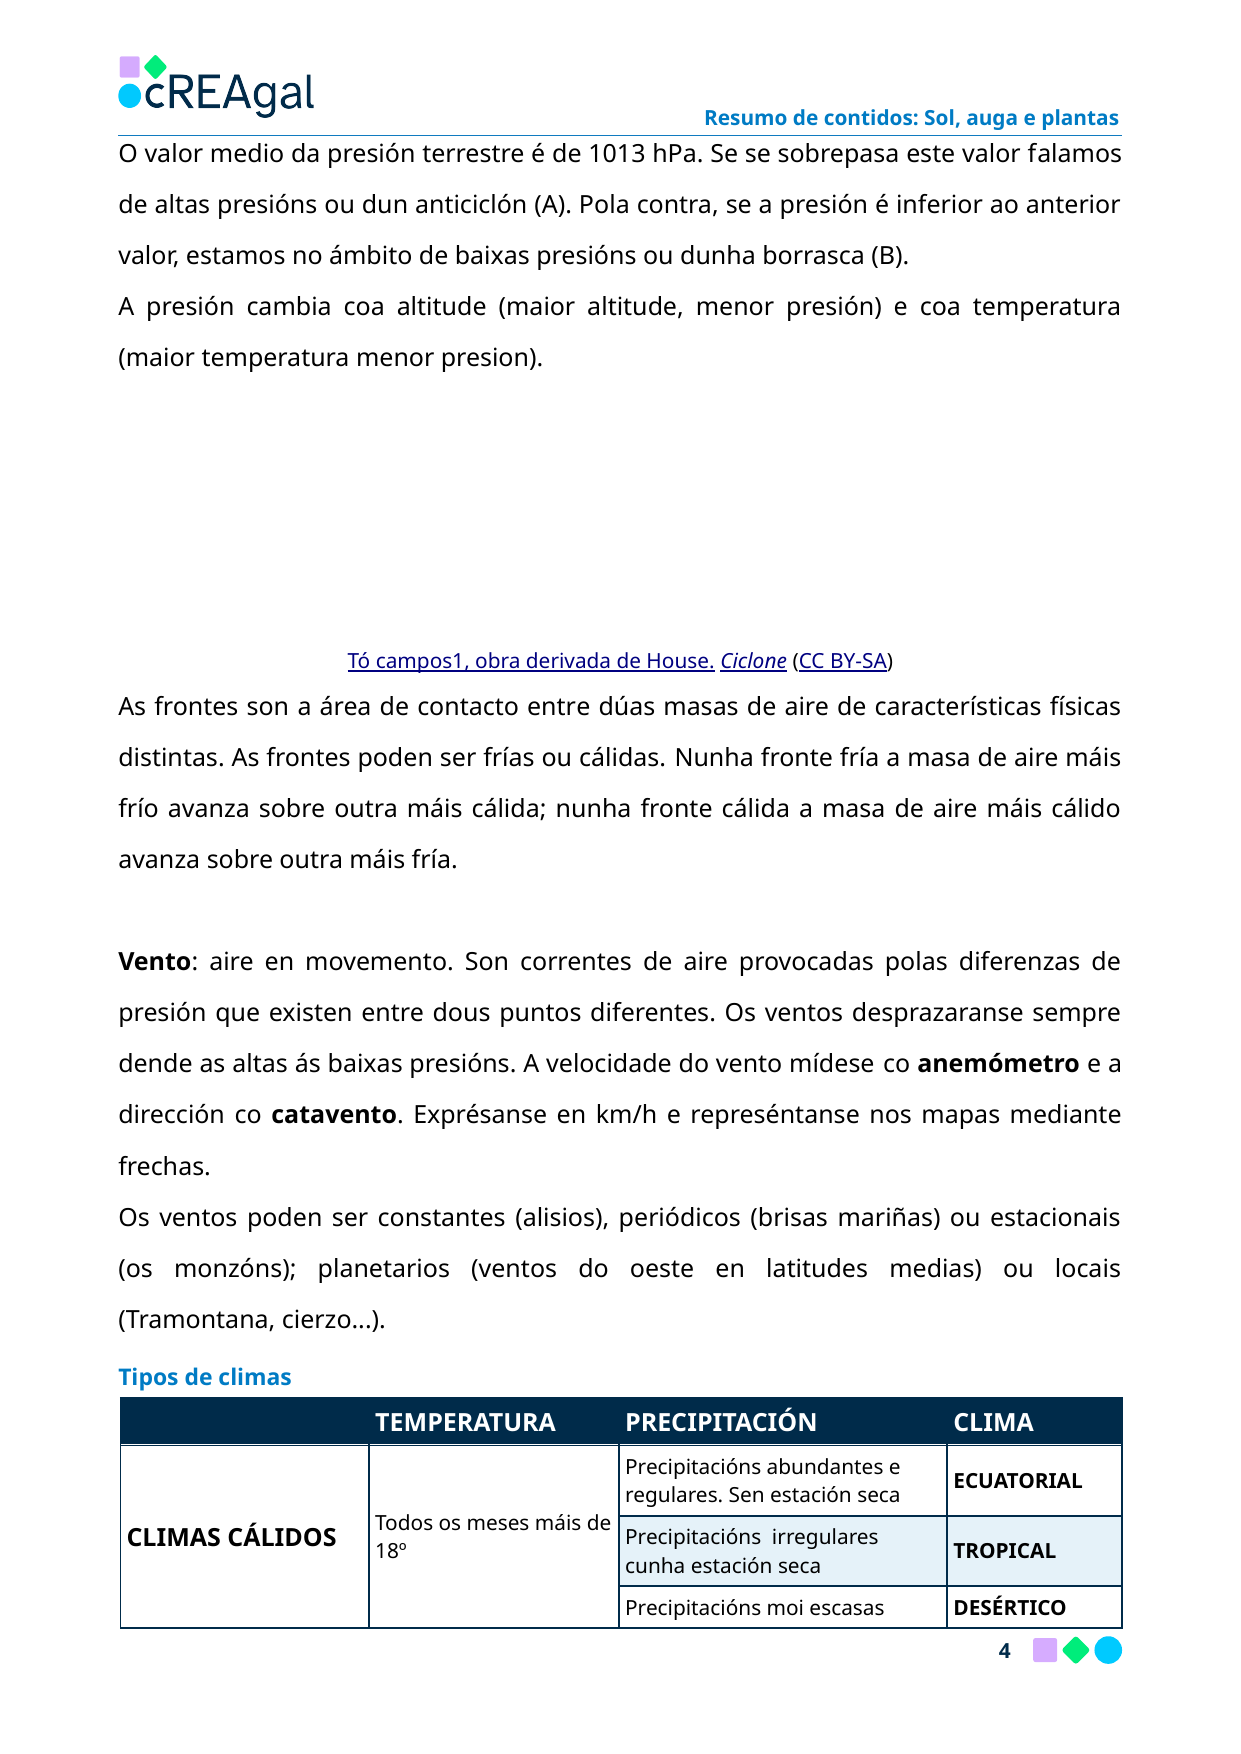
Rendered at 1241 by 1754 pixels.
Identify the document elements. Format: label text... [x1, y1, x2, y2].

table_header CLIMA [948, 1399, 1121, 1444]
table_cell Precipitacións irregulares cunha estación seca [620, 1517, 946, 1585]
table_cell CLIMAS CÁLIDOS [121, 1446, 368, 1627]
table_header TEMPERATURA [370, 1399, 618, 1444]
text Vento: aire en movemento. Son correntes de aire provocadas polas diferenzas de presión que existen entre dous puntos diferentes. Os ventos desprazaranse sempre dende as altas ás baixas presións. A velocidade do vento mídese co anemómetro e a dirección co catavento. Exprésanse en km/h e represéntanse nos mapas mediante frechas. [118, 944, 1122, 1182]
subtitle Tipos de climas [118, 1361, 1122, 1392]
text Os ventos poden ser constantes (alisios), periódicos (brisas mariñas) ou estacionais (os monzóns); planetarios (ventos do oeste en latitudes medias) ou locais (Tramontana, cierzo...). [118, 1199, 1122, 1335]
table_cell Todos os meses máis de 18º [370, 1446, 618, 1627]
table_cell TROPICAL [948, 1517, 1121, 1585]
table_cell DESÉRTICO [948, 1587, 1121, 1627]
table_cell ECUATORIAL [948, 1446, 1121, 1515]
text Tó campos1, obra derivada de House. Ciclone (CC BY-SA) [118, 646, 1122, 674]
picture [118, 55, 314, 118]
table_header PRECIPITACIÓN [620, 1399, 946, 1444]
table_cell Precipitacións moi escasas [620, 1587, 946, 1627]
text A presión cambia coa altitude (maior altitude, menor presión) e coa temperatura (maior temperatura menor presion). [118, 289, 1122, 374]
text As frontes son a área de contacto entre dúas masas de aire de características físicas distintas. As frontes poden ser frías ou cálidas. Nunha fronte fría a masa de aire máis frío avanza sobre outra máis cálida; nunha fronte cálida a masa de aire máis cálido avanza sobre outra máis fría. [118, 689, 1122, 876]
table_header [121, 1399, 368, 1444]
table_cell Precipitacións abundantes e regulares. Sen estación seca [620, 1446, 946, 1515]
text O valor medio da presión terrestre é de 1013 hPa. Se se sobrepasa este valor falamos de altas presións ou dun anticiclón (A). Pola contra, se a presión é inferior ao anterior valor, estamos no ámbito de baixas presións ou dunha borrasca (B). [118, 136, 1122, 272]
